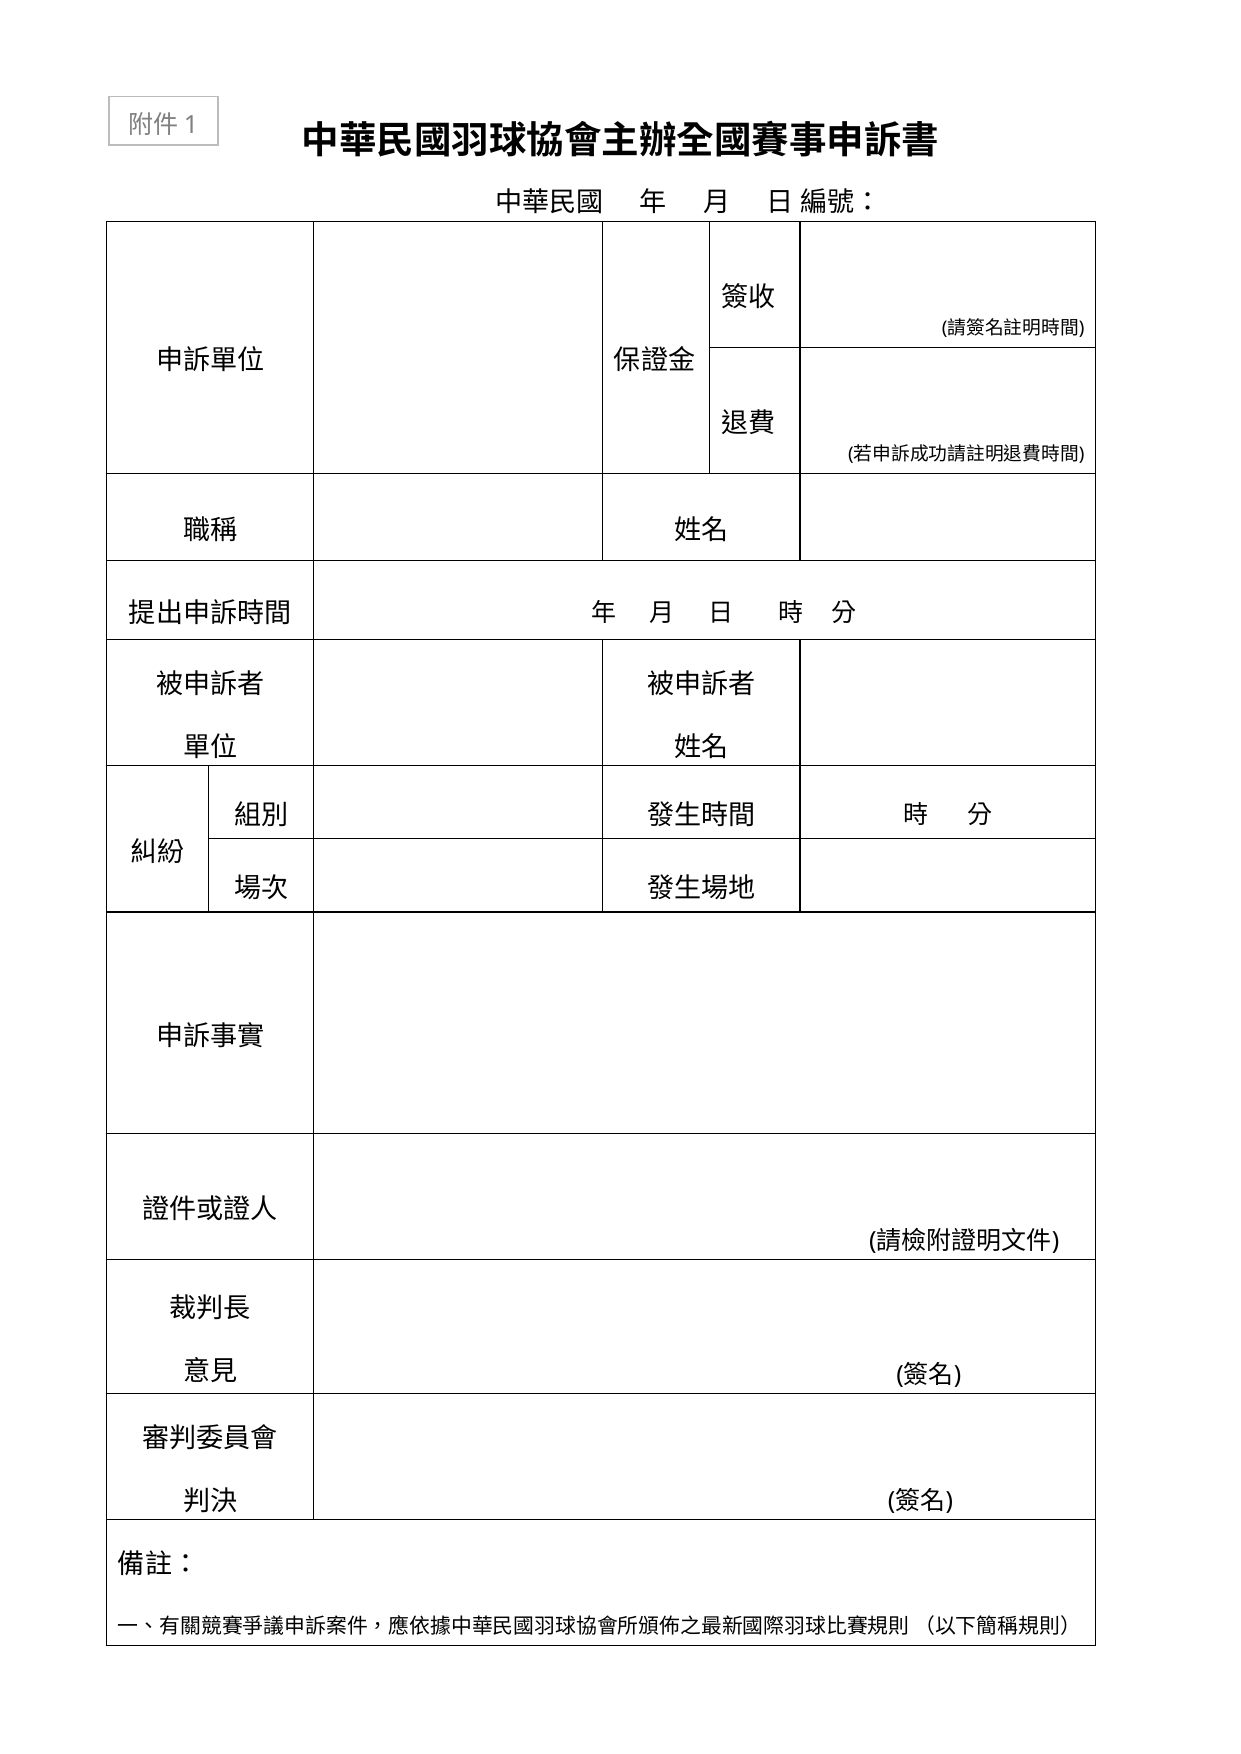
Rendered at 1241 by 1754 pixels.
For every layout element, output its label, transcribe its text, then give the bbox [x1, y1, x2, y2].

table_cell 年 月 日 時 分 [314, 561, 1095, 639]
table_cell 發生時間 [603, 766, 799, 838]
table_cell 糾紛 [107, 766, 208, 911]
table_cell [314, 766, 602, 838]
table_cell 裁判長 意見 [107, 1260, 313, 1393]
table_cell (簽名) [314, 1260, 1095, 1393]
table_header (請簽名註明時間) [801, 222, 1095, 347]
table_cell 組別 [209, 766, 313, 838]
table_cell 發生場地 [603, 839, 799, 911]
table_cell 退費 [710, 348, 799, 473]
table_cell 姓名 [603, 474, 799, 560]
table_header 簽收 [710, 222, 799, 347]
table_cell 被申訴者 姓名 [603, 640, 799, 765]
table_cell [314, 913, 1095, 1133]
table_header 保證金 [603, 222, 709, 473]
table_cell [801, 640, 1095, 765]
table_cell 備註： 一、有關競賽爭議申訴案件，應依據中華民國羽球協會所頒佈之最新國際羽球比賽規則 （以下簡稱規則） [107, 1520, 1095, 1645]
table_cell 證件或證人 [107, 1134, 313, 1259]
table_header [314, 222, 602, 473]
table_cell [314, 839, 602, 911]
table_cell 提出申訴時間 [107, 561, 313, 639]
table_cell 審判委員會 判決 [107, 1394, 313, 1519]
text 中華民國 年 月 日 編號： [106, 158, 1134, 221]
table_cell 場次 [209, 839, 313, 911]
text 中華民國羽球協會主辦全國賽事申訴書 [106, 96, 1134, 158]
table_cell 被申訴者 單位 [107, 640, 313, 765]
table_cell [314, 640, 602, 765]
table_cell 申訴事實 [107, 913, 313, 1133]
table_cell (簽名) [314, 1394, 1095, 1519]
table_cell [314, 474, 602, 560]
table_header 申訴單位 [107, 222, 313, 473]
table_cell [801, 839, 1095, 911]
table_cell 職稱 [107, 474, 313, 560]
table_cell (若申訴成功請註明退費時間) [801, 348, 1095, 473]
table_cell [801, 474, 1095, 560]
text 附件1 [124, 105, 202, 137]
table_cell (請檢附證明文件) [314, 1134, 1095, 1259]
table_cell 時 分 [801, 766, 1095, 838]
